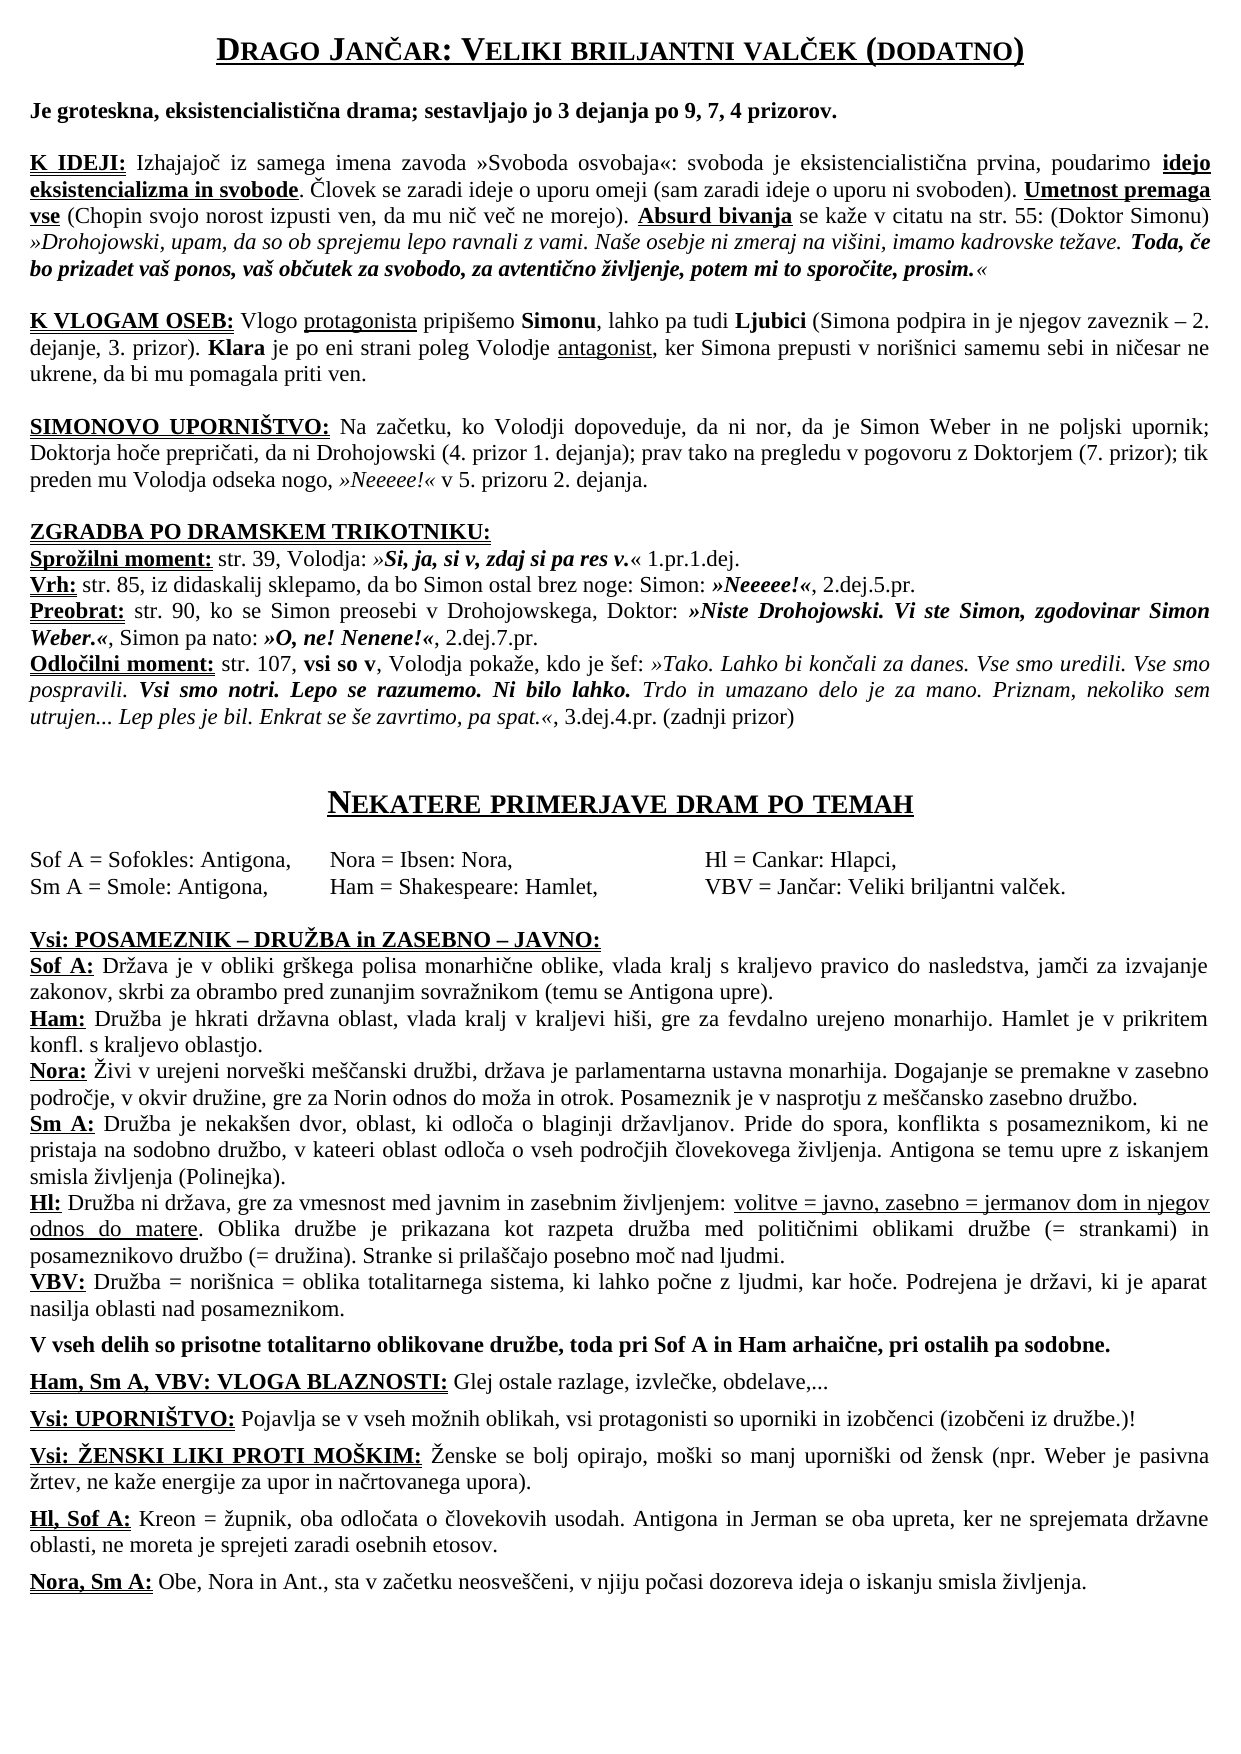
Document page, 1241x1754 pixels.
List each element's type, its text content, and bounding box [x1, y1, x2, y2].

text Drago Jančar: Veliki briljantni valček (dodatno) [29, 29, 1211, 68]
text Vsi: POSAMEZNIK – DRUŽBA in ZASEBNO – JAVNO: [29, 926, 1211, 952]
text Hl: Družba ni država, gre za vmesnost med javnim in zasebnim življenjem: volitve = javno, zasebno = jermanov dom in njegov odnos do matere. Oblika družbe je prikazana kot razpeta družba med političnimi oblikami družbe (= strankami) in posameznikovo družbo (= družina). Stranke si prilaščajo posebno moč nad ljudmi. [29, 1189, 1211, 1268]
text Preobrat: str. 90, ko se Simon preosebi v Drohojowskega, Doktor: »Niste Drohojowski. Vi ste Simon, zgodovinar Simon Weber.«, Simon pa nato: »O, ne! Nenene!«, 2.dej.7.pr. [29, 597, 1211, 650]
text Ham: Družba je hkrati državna oblast, vlada kralj v kraljevi hiši, gre za fevdalno urejeno monarhijo. Hamlet je v prikritem konfl. s kraljevo oblastjo. [29, 1005, 1211, 1057]
text Nora, Sm A: Obe, Nora in Ant., sta v začetku neosveščeni, v njiju počasi dozoreva ideja o iskanju smisla življenja. [29, 1568, 1211, 1594]
text Vrh: str. 85, iz didaskalij sklepamo, da bo Simon ostal brez noge: Simon: »Neeeee!«, 2.dej.5.pr. [29, 571, 1211, 597]
text Nora: Živi v urejeni norveški meščanski družbi, država je parlamentarna ustavna monarhija. Dogajanje se premakne v zasebno področje, v okvir družine, gre za Norin odnos do moža in otrok. Posameznik je v nasprotju z meščansko zasebno družbo. [29, 1057, 1211, 1110]
text SIMONOVO UPORNIŠTVO: Na začetku, ko Volodji dopoveduje, da ni nor, da je Simon Weber in ne poljski upornik; Doktorja hoče prepričati, da ni Drohojowski (4. prizor 1. dejanja); prav tako na pregledu v pogovoru z Doktorjem (7. prizor); tik preden mu Volodja odseka nogo, »Neeeee!« v 5. prizoru 2. dejanja. [29, 413, 1211, 492]
text V vseh delih so prisotne totalitarno oblikovane družbe, toda pri Sof A in Ham arhaične, pri ostalih pa sodobne. [29, 1331, 1211, 1358]
text Nekatere primerjave dram po temah [29, 782, 1211, 820]
text Sprožilni moment: str. 39, Volodja: »Si, ja, si v, zdaj si pa res v.« 1.pr.1.dej. [29, 545, 1211, 571]
text Ham, Sm A, VBV: vloga blaznosti: Glej ostale razlage, izvlečke, obdelave,... [29, 1368, 1211, 1394]
text ZGRADBA PO DRAMSKEM TRIKOTNIKU: [29, 518, 1211, 545]
text Sm A = Smole: Antigona, Ham = Shakespeare: Hamlet, VBV = Jančar: Veliki briljantni valček. [29, 873, 1211, 899]
text Vsi: ŽENSKI LIKI PROTI MOŠKIM: Ženske se bolj opirajo, moški so manj uporniški od žensk (npr. Weber je pasivna žrtev, ne kaže energije za upor in načrtovanega upora). [29, 1442, 1211, 1494]
text Sm A: Družba je nekakšen dvor, oblast, ki odloča o blaginji državljanov. Pride do spora, konflikta s posameznikom, ki ne pristaja na sodobno družbo, v kateeri oblast odloča o vseh področjih človekovega življenja. Antigona se temu upre z iskanjem smisla življenja (Polinejka). [29, 1110, 1211, 1189]
text Hl, Sof A: Kreon = župnik, oba odločata o človekovih usodah. Antigona in Jerman se oba upreta, ker ne sprejemata državne oblasti, ne moreta je sprejeti zaradi osebnih etosov. [29, 1505, 1211, 1557]
text Je groteskna, eksistencialistična drama; sestavljajo jo 3 dejanja po 9, 7, 4 prizorov. [29, 97, 1211, 123]
text Sof A = Sofokles: Antigona, Nora = Ibsen: Nora, Hl = Cankar: Hlapci, [29, 847, 1211, 873]
text K IDEJI: Izhajajoč iz samega imena zavoda »Svoboda osvobaja«: svoboda je eksistencialistična prvina, poudarimo idejo eksistencializma in svobode. Človek se zaradi ideje o uporu omeji (sam zaradi ideje o uporu ni svoboden). Umetnost premaga vse (Chopin svojo norost izpusti ven, da mu nič več ne morejo). Absurd bivanja se kaže v citatu na str. 55: (Doktor Simonu) »Drohojowski, upam, da so ob sprejemu lepo ravnali z vami. Naše osebje ni zmeraj na višini, imamo kadrovske težave. Toda, če bo prizadet vaš ponos, vaš občutek za svobodo, za avtentično življenje, potem mi to sporočite, prosim.« [29, 149, 1211, 281]
text K VLOGAM OSEB: Vlogo protagonista pripišemo Simonu, lahko pa tudi Ljubici (Simona podpira in je njegov zaveznik – 2. dejanje, 3. prizor). Klara je po eni strani poleg Volodje antagonist, ker Simona prepusti v norišnici samemu sebi in ničesar ne ukrene, da bi mu pomagala priti ven. [29, 307, 1211, 387]
text Vsi: UPORNIŠTVO: Pojavlja se v vseh možnih oblikah, vsi protagonisti so uporniki in izobčenci (izobčeni iz družbe.)! [29, 1405, 1211, 1431]
text Odločilni moment: str. 107, vsi so v, Volodja pokaže, kdo je šef: »Tako. Lahko bi končali za danes. Vse smo uredili. Vse smo pospravili. Vsi smo notri. Lepo se razumemo. Ni bilo lahko. Trdo in umazano delo je za mano. Priznam, nekoliko sem utrujen... Lep ples je bil. Enkrat se še zavrtimo, pa spat.«, 3.dej.4.pr. (zadnji prizor) [29, 650, 1211, 729]
text Sof A: Država je v obliki grškega polisa monarhične oblike, vlada kralj s kraljevo pravico do nasledstva, jamči za izvajanje zakonov, skrbi za obrambo pred zunanjim sovražnikom (temu se Antigona upre). [29, 952, 1211, 1005]
text VBV: Družba = norišnica = oblika totalitarnega sistema, ki lahko počne z ljudmi, kar hoče. Podrejena je državi, ki je aparat nasilja oblasti nad posameznikom. [29, 1268, 1211, 1321]
